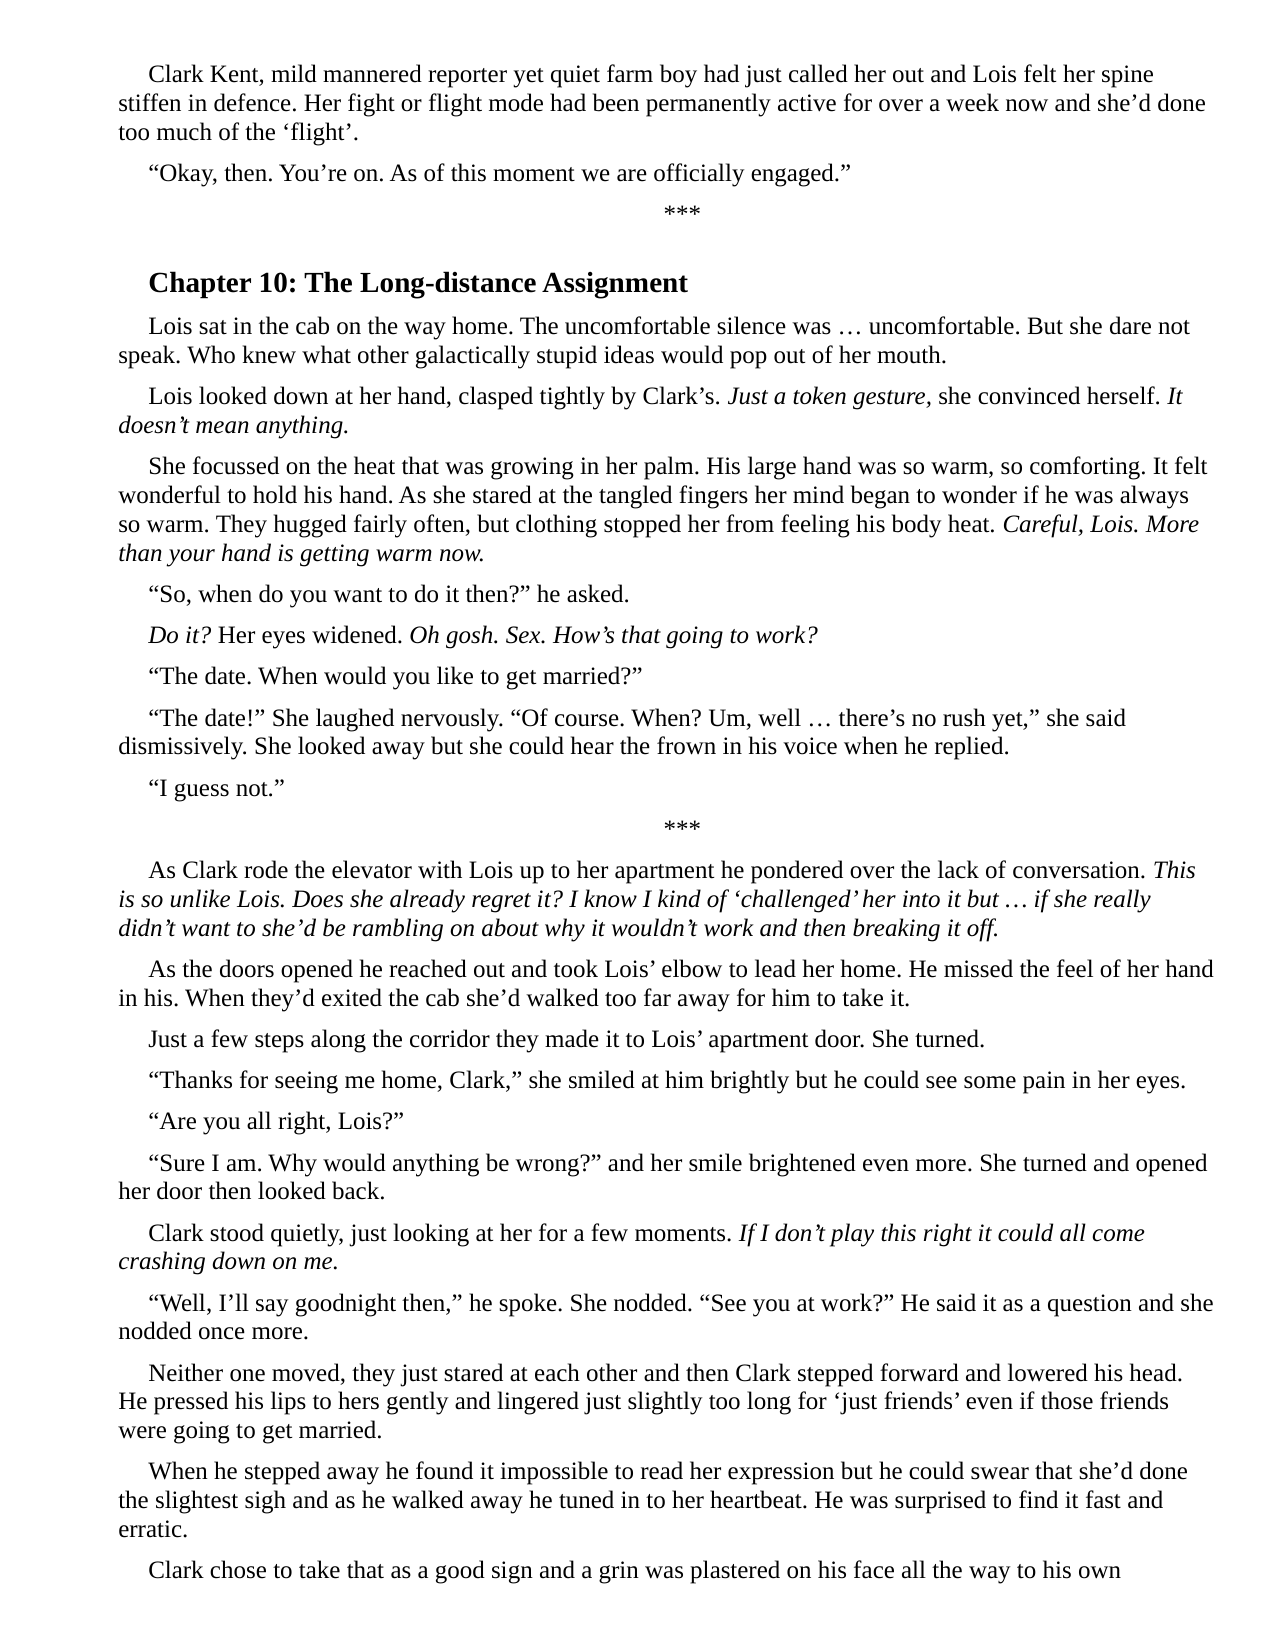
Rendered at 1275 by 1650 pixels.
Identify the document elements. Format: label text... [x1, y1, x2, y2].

text Just a few steps along the corridor they made it to Lois’ apartment door. She turned. [118, 1024, 1216, 1053]
text Lois looked down at her hand, clasped tightly by Clark’s. Just a token gesture, she convinced herself. It doesn’t mean anything. [118, 381, 1216, 439]
text Lois sat in the cab on the way home. The uncomfortable silence was … uncomfortable. But she dare not speak. Who knew what other galactically stupid ideas would pop out of her mouth. [118, 311, 1216, 369]
text “Are you all right, Lois?” [118, 1106, 1216, 1135]
text Clark Kent, mild mannered reporter yet quiet farm boy had just called her out and Lois felt her spine stiffen in defence. Her fight or flight mode had been permanently active for over a week now and she’d done too much of the ‘flight’. [118, 59, 1216, 145]
text She focussed on the heat that was growing in her palm. His large hand was so warm, so comforting. It felt wonderful to hold his hand. As she stared at the tangled fingers her mind began to wonder if he was always so warm. They hugged fairly often, but clothing stopped her from feeling his body heat. Careful, Lois. More than your hand is getting warm now. [118, 451, 1216, 566]
text As the doors opened he reached out and took Lois’ elbow to lead her home. He missed the feel of her hand in his. When they’d exited the cab she’d walked too far away for him to take it. [118, 954, 1216, 1011]
subtitle Chapter 10: The Long-distance Assignment [118, 265, 1216, 299]
text “The date!” She laughed nervously. “Of course. When? Um, well … there’s no rush yet,” she said dismissively. She looked away but she could hear the frown in his voice when he replied. [118, 703, 1216, 760]
text Do it? Her eyes widened. Oh gosh. Sex. How’s that going to work? [118, 620, 1216, 649]
text “The date. When would you like to get married?” [118, 661, 1216, 690]
text Clark stood quietly, just looking at her for a few moments. If I don’t play this right it could all come crashing down on me. [118, 1218, 1216, 1275]
text Clark chose to take that as a good sign and a grin was plastered on his face all the way to his own [118, 1555, 1216, 1584]
text “Well, I’ll say goodnight then,” he spoke. She nodded. “See you at work?” He said it as a question and she nodded once more. [118, 1288, 1216, 1345]
text Neither one moved, they just stared at each other and then Clark stepped forward and lowered his head. He pressed his lips to hers gently and lingered just slightly too long for ‘just friends’ even if those friends were going to get married. [118, 1358, 1216, 1444]
text “Okay, then. You’re on. As of this moment we are officially engaged.” [118, 158, 1216, 187]
text As Clark rode the elevator with Lois up to her apartment he pondered over the lack of conversation. This is so unlike Lois. Does she already regret it? I know I kind of ‘challenged’ her into it but … if she really didn’t want to she’d be rambling on about why it wouldn’t work and then breaking it off. [118, 855, 1216, 941]
text “Sure I am. Why would anything be wrong?” and her smile brightened even more. She turned and opened her door then looked back. [118, 1148, 1216, 1205]
text “So, when do you want to do it then?” he asked. [118, 579, 1216, 608]
text When he stepped away he found it impossible to read her expression but he could swear that she’d done the slightest sigh and as he walked away he tuned in to her heartbeat. He was surprised to find it fast and erratic. [118, 1456, 1216, 1543]
text *** [118, 814, 1216, 843]
text “Thanks for seeing me home, Clark,” she smiled at him brightly but he could see some pain in her eyes. [118, 1065, 1216, 1094]
text *** [118, 199, 1216, 228]
text “I guess not.” [118, 773, 1216, 801]
